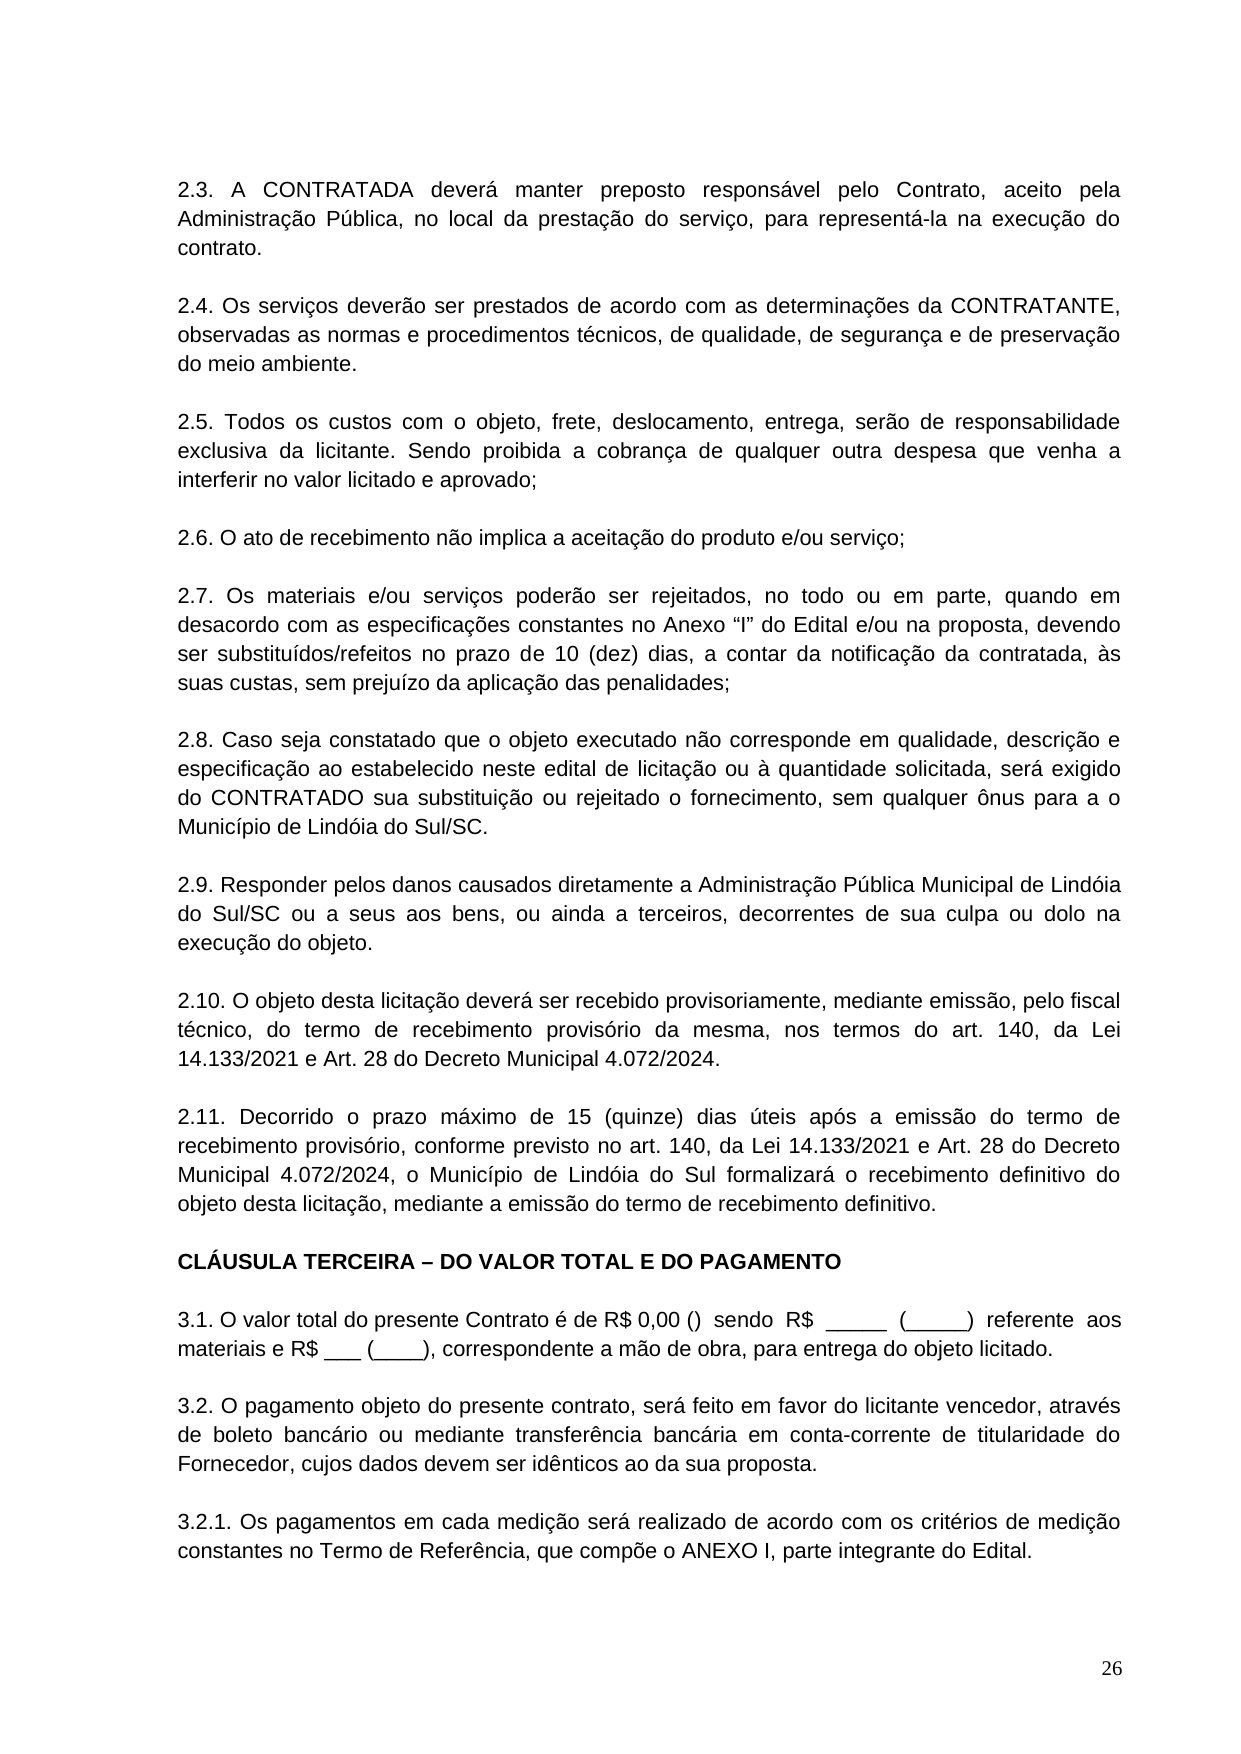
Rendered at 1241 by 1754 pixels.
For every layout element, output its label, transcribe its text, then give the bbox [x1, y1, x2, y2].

text 2.6. O ato de recebimento não implica a aceitação do produto e/ou serviço; [177, 525, 1122, 550]
text 2.8. Caso seja constatado que o objeto executado não corresponde em qualidade, descrição e especificação ao estabelecido neste edital de licitação ou à quantidade solicitada, será exigido do CONTRATADO sua substituição ou rejeitado o fornecimento, sem qualquer ônus para a o Município de Lindóia do Sul/SC. [177, 727, 1122, 839]
text CLÁUSULA TERCEIRA – DO VALOR TOTAL E DO PAGAMENTO [177, 1249, 1122, 1274]
text 2.9. Responder pelos danos causados diretamente a Administração Pública Municipal de Lindóia do Sul/SC ou a seus aos bens, ou ainda a terceiros, decorrentes de sua culpa ou dolo na execução do objeto. [177, 872, 1122, 955]
text 2.11. Decorrido o prazo máximo de 15 (quinze) dias úteis após a emissão do termo de recebimento provisório, conforme previsto no art. 140, da Lei 14.133/2021 e Art. 28 do Decreto Municipal 4.072/2024, o Município de Lindóia do Sul formalizará o recebimento definitivo do objeto desta licitação, mediante a emissão do termo de recebimento definitivo. [177, 1104, 1122, 1216]
text 3.2.1. Os pagamentos em cada medição será realizado de acordo com os critérios de medição constantes no Termo de Referência, que compõe o ANEXO I, parte integrante do Edital. [177, 1509, 1122, 1563]
text 2.7. Os materiais e/ou serviços poderão ser rejeitados, no todo ou em parte, quando em desacordo com as especificações constantes no Anexo “I” do Edital e/ou na proposta, devendo ser substituídos/refeitos no prazo de 10 (dez) dias, a contar da notificação da contratada, às suas custas, sem prejuízo da aplicação das penalidades; [177, 583, 1122, 695]
text 2.4. Os serviços deverão ser prestados de acordo com as determinações da CONTRATANTE, observadas as normas e procedimentos técnicos, de qualidade, de segurança e de preservação do meio ambiente. [177, 293, 1122, 376]
text 3.2. O pagamento objeto do presente contrato, será feito em favor do licitante vencedor, através de boleto bancário ou mediante transferência bancária em conta-corrente de titularidade do Fornecedor, cujos dados devem ser idênticos ao da sua proposta. [177, 1393, 1122, 1477]
text 2.5. Todos os custos com o objeto, frete, deslocamento, entrega, serão de responsabilidade exclusiva da licitante. Sendo proibida a cobrança de qualquer outra despesa que venha a interferir no valor licitado e aprovado; [177, 409, 1122, 492]
text 2.10. O objeto desta licitação deverá ser recebido provisoriamente, mediante emissão, pelo fiscal técnico, do termo de recebimento provisório da mesma, nos termos do art. 140, da Lei 14.133/2021 e Art. 28 do Decreto Municipal 4.072/2024. [177, 988, 1122, 1071]
text 3.1. O valor total do presente Contrato é de R$ 0,00 ( ) sendo R$ _____ (_____) referente aos materiais e R$ ___ (____), correspondente a mão de obra, para entrega do objeto licitado. [177, 1307, 1122, 1361]
text 2.3. A CONTRATADA deverá manter preposto responsável pelo Contrato, aceito pela Administração Pública, no local da prestação do serviço, para representá-la na execução do contrato. [177, 177, 1122, 260]
